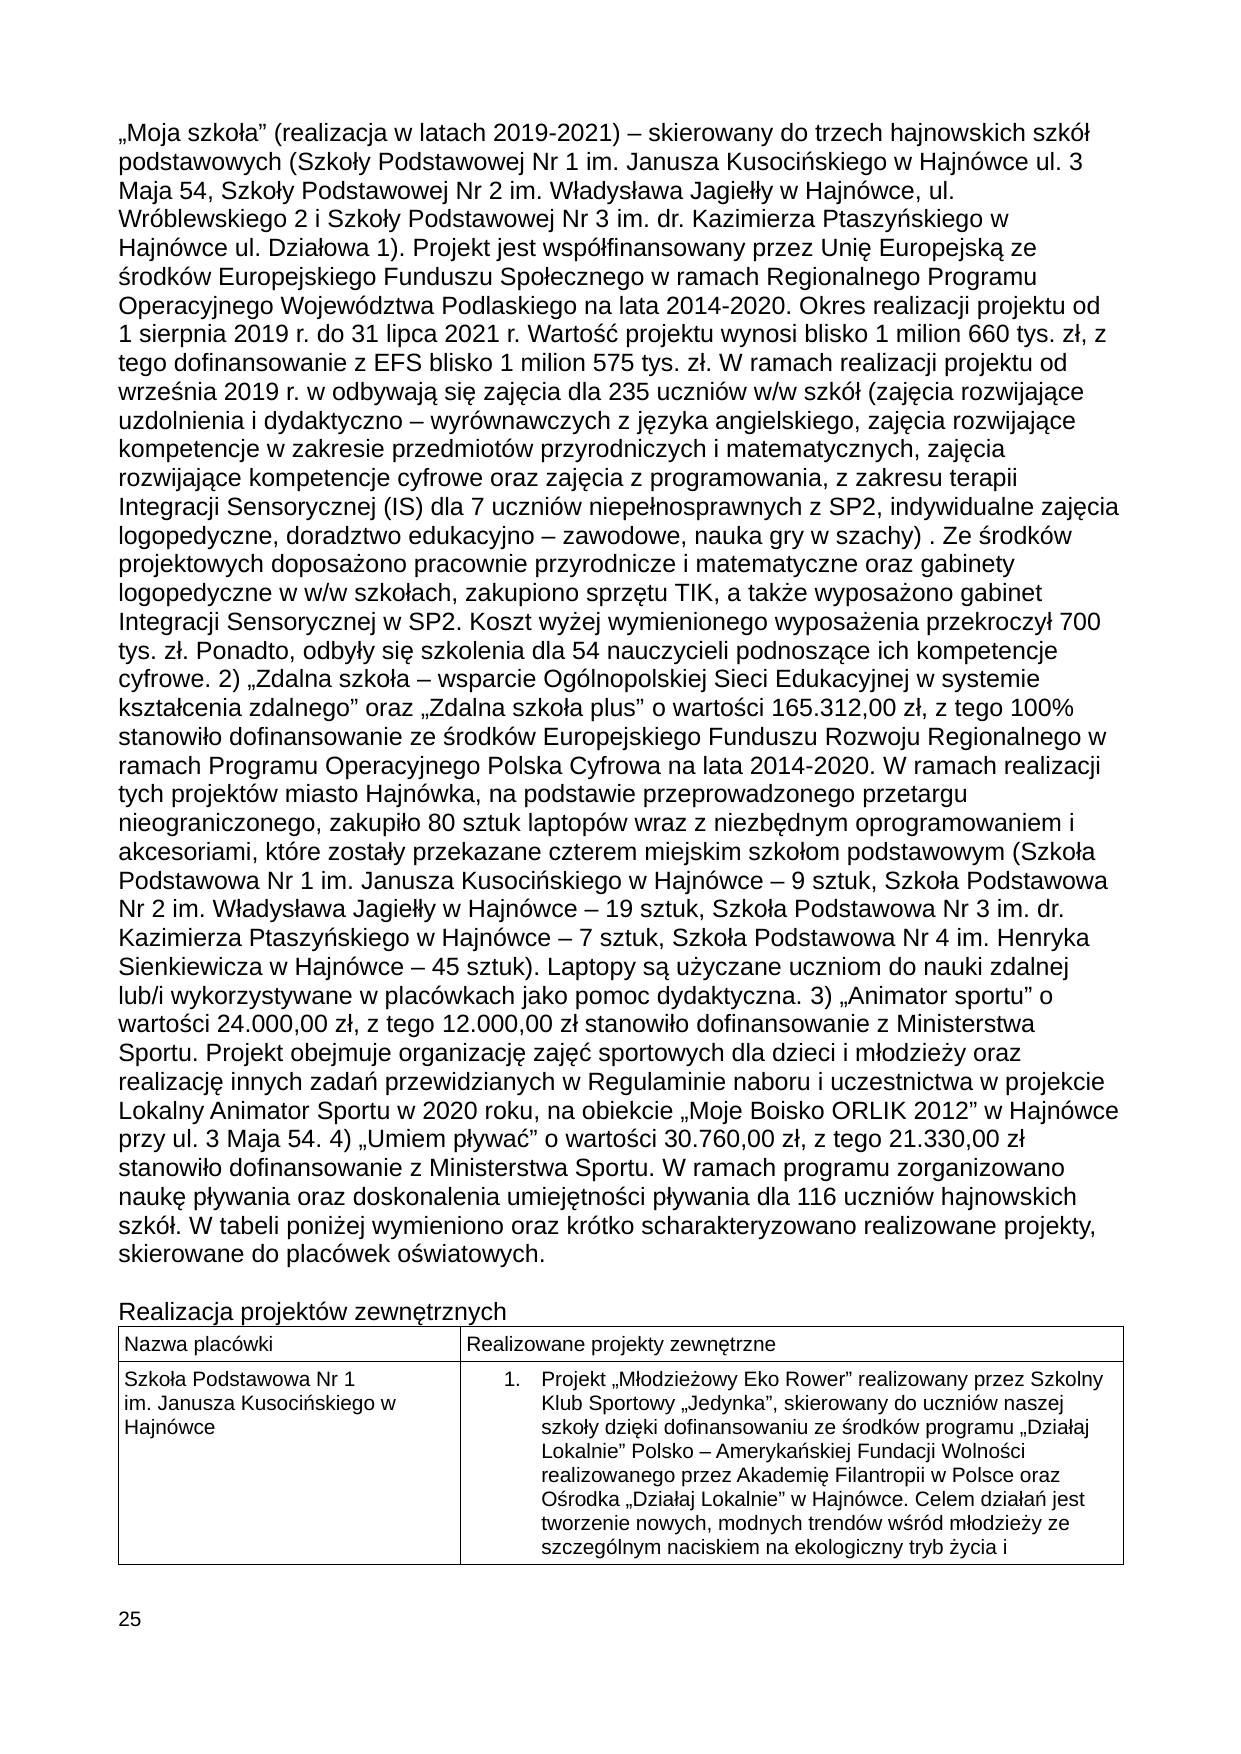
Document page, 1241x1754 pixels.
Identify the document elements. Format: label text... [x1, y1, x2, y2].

table_cell Szkoła Podstawowa Nr 1 im. Janusza Kusocińskiego w Hajnówce [119, 1362, 460, 1564]
text Realizacja projektów zewnętrznych [118, 1297, 1122, 1326]
text „Moja szkoła” (realizacja w latach 2019-2021) – skierowany do trzech hajnowskich szkół podstawowych (Szkoły Podstawowej Nr 1 im. Janusza Kusocińskiego w Hajnówce ul. 3 Maja 54, Szkoły Podstawowej Nr 2 im. Władysława Jagiełły w Hajnówce, ul. Wróblewskiego 2 i Szkoły Podstawowej Nr 3 im. dr. Kazimierza Ptaszyńskiego w Hajnówce ul. Działowa 1). Projekt jest współfinansowany przez Unię Europejską ze środków Europejskiego Funduszu Społecznego w ramach Regionalnego Programu Operacyjnego Województwa Podlaskiego na lata 2014-2020. Okres realizacji projektu od 1 sierpnia 2019 r. do 31 lipca 2021 r. Wartość projektu wynosi blisko 1 milion 660 tys. zł, z tego dofinansowanie z EFS blisko 1 milion 575 tys. zł. W ramach realizacji projektu od września 2019 r. w odbywają się zajęcia dla 235 uczniów w/w szkół (zajęcia rozwijające uzdolnienia i dydaktyczno – wyrównawczych z języka angielskiego, zajęcia rozwijające kompetencje w zakresie przedmiotów przyrodniczych i matematycznych, zajęcia rozwijające kompetencje cyfrowe oraz zajęcia z programowania, z zakresu terapii Integracji Sensorycznej (IS) dla 7 uczniów niepełnosprawnych z SP2, indywidualne zajęcia logopedyczne, doradztwo edukacyjno – zawodowe, nauka gry w szachy) . Ze środków projektowych doposażono pracownie przyrodnicze i matematyczne oraz gabinety logopedyczne w w/w szkołach, zakupiono sprzętu TIK, a także wyposażono gabinet Integracji Sensorycznej w SP2. Koszt wyżej wymienionego wyposażenia przekroczył 700 tys. zł. Ponadto, odbyły się szkolenia dla 54 nauczycieli podnoszące ich kompetencje cyfrowe. 2) „Zdalna szkoła – wsparcie Ogólnopolskiej Sieci Edukacyjnej w systemie kształcenia zdalnego” oraz „Zdalna szkoła plus” o wartości 165.312,00 zł, z tego 100% stanowiło dofinansowanie ze środków Europejskiego Funduszu Rozwoju Regionalnego w ramach Programu Operacyjnego Polska Cyfrowa na lata 2014-2020. W ramach realizacji tych projektów miasto Hajnówka, na podstawie przeprowadzonego przetargu nieograniczonego, zakupiło 80 sztuk laptopów wraz z niezbędnym oprogramowaniem i akcesoriami, które zostały przekazane czterem miejskim szkołom podstawowym (Szkoła Podstawowa Nr 1 im. Janusza Kusocińskiego w Hajnówce – 9 sztuk, Szkoła Podstawowa Nr 2 im. Władysława Jagiełły w Hajnówce – 19 sztuk, Szkoła Podstawowa Nr 3 im. dr. Kazimierza Ptaszyńskiego w Hajnówce – 7 sztuk, Szkoła Podstawowa Nr 4 im. Henryka Sienkiewicza w Hajnówce – 45 sztuk). Laptopy są użyczane uczniom do nauki zdalnej lub/i wykorzystywane w placówkach jako pomoc dydaktyczna. 3) „Animator sportu” o wartości 24.000,00 zł, z tego 12.000,00 zł stanowiło dofinansowanie z Ministerstwa Sportu. Projekt obejmuje organizację zajęć sportowych dla dzieci i młodzieży oraz realizację innych zadań przewidzianych w Regulaminie naboru i uczestnictwa w projekcie Lokalny Animator Sportu w 2020 roku, na obiekcie „Moje Boisko ORLIK 2012” w Hajnówce przy ul. 3 Maja 54. 4) „Umiem pływać” o wartości 30.760,00 zł, z tego 21.330,00 zł stanowiło dofinansowanie z Ministerstwa Sportu. W ramach programu zorganizowano naukę pływania oraz doskonalenia umiejętności pływania dla 116 uczniów hajnowskich szkół. W tabeli poniżej wymieniono oraz krótko scharakteryzowano realizowane projekty, skierowane do placówek oświatowych. [118, 118, 1122, 1268]
table_header Realizowane projekty zewnętrzne [461, 1327, 1123, 1361]
table_header Nazwa placówki [119, 1327, 460, 1361]
table_cell Projekt „Młodzieżowy Eko Rower” realizowany przez Szkolny Klub Sportowy „Jedynka”, skierowany do uczniów naszej szkoły dzięki dofinansowaniu ze środków programu „Działaj Lokalnie” Polsko – Amerykańskiej Fundacji Wolności realizowanego przez Akademię Filantropii w Polsce oraz Ośrodka „Działaj Lokalnie” w Hajnówce. Celem działań jest tworzenie nowych, modnych trendów wśród młodzieży ze szczególnym naciskiem na ekologiczny tryb życia i [461, 1362, 1123, 1564]
